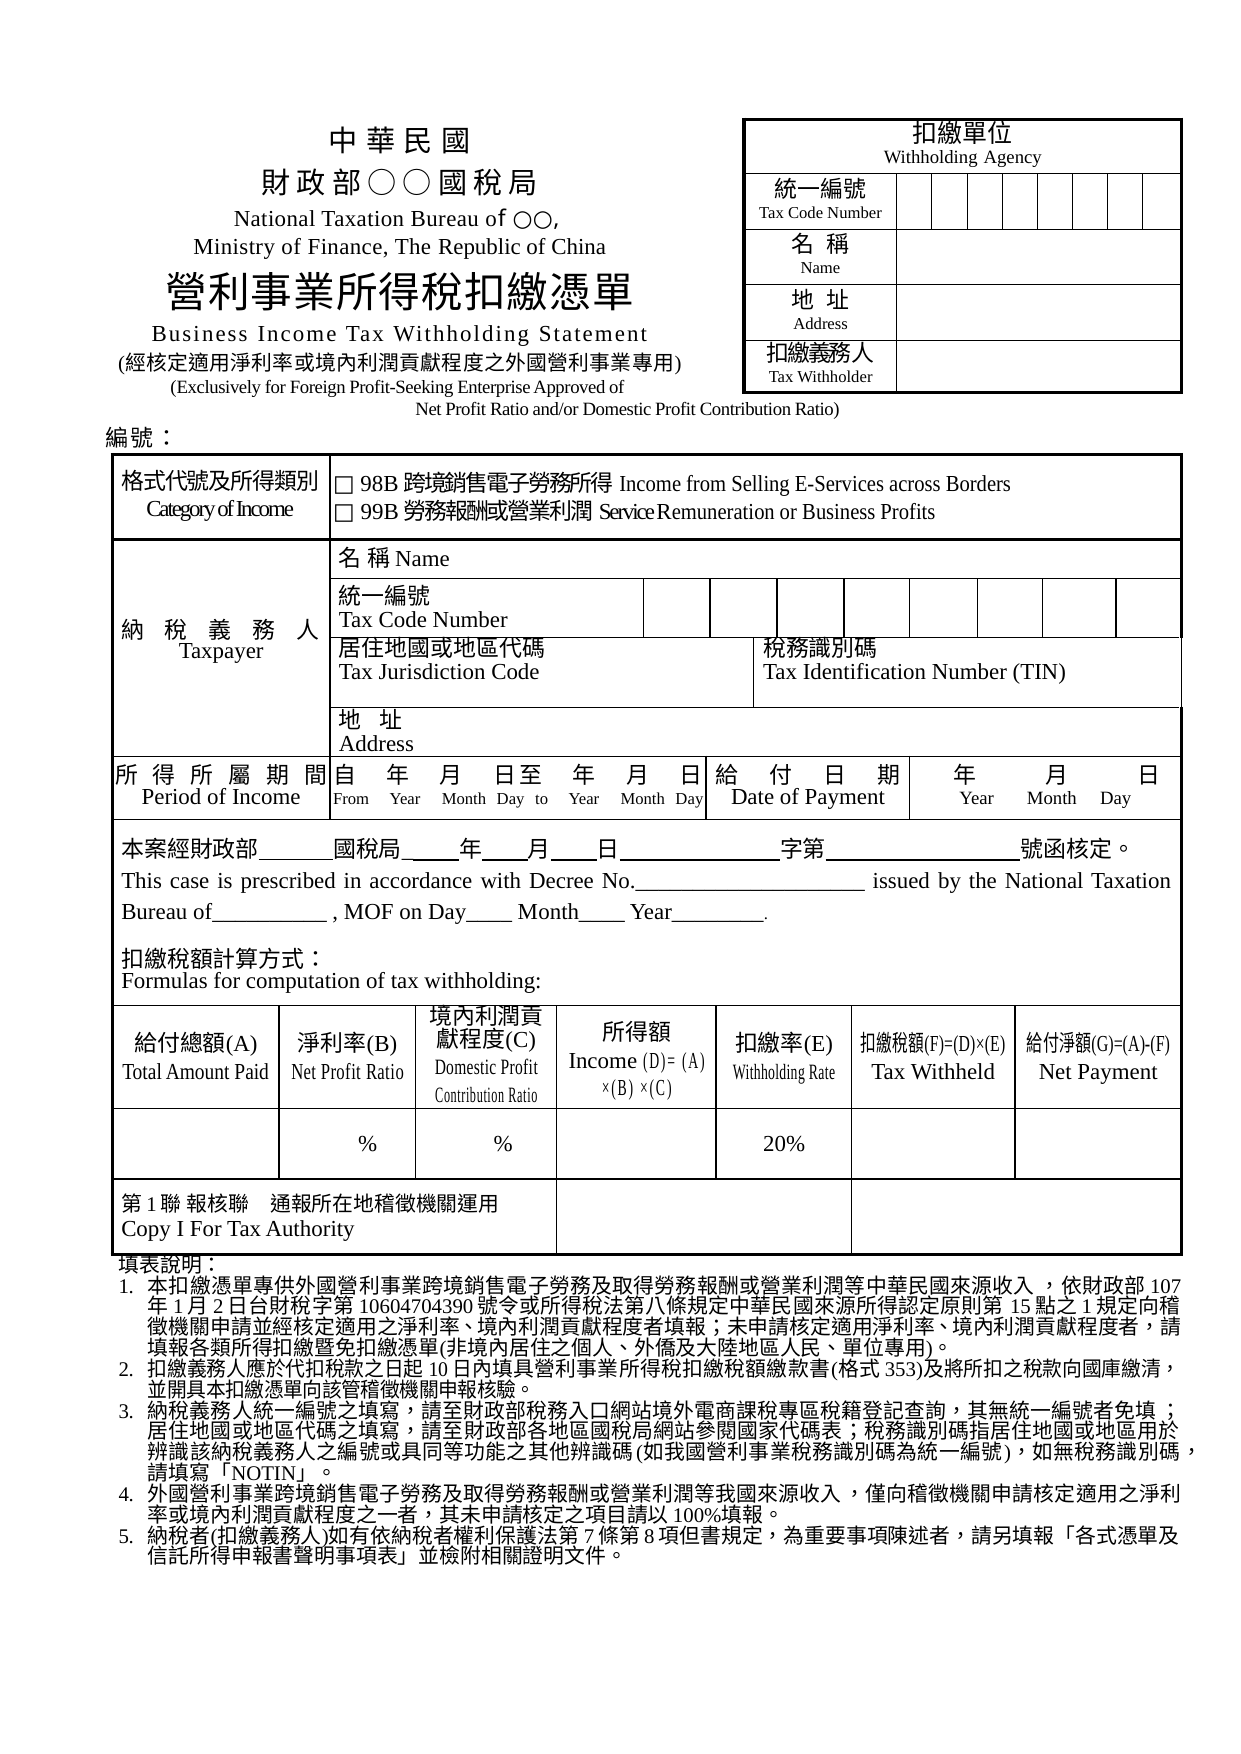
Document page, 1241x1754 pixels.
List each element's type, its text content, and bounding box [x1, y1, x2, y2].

text 填表說明： [118, 1256, 1181, 1276]
table_cell [910, 579, 977, 637]
table_cell [114, 1109, 278, 1177]
text 編號： [74, 419, 925, 453]
table_cell 地 址 Address [331, 707, 1180, 756]
list 扣繳義務人應於代扣稅款之日起10日內填具營利事業所得稅扣繳稅額繳款書(格式353)及將所扣之稅款向國庫繳清，並開具本扣繳憑單向該管稽徵機關申報核驗。 [118, 1360, 1181, 1401]
list 納稅義務人統一編號之填寫，請至財政部稅務入口網站境外電商課稅專區稅籍登記查詢，其無統一編號者免填；居住地國或地區代碼之填寫，請至財政部各地區國稅局網站參閱國家代碼表；稅務識別碼指居住地國或地區用於辨識該納稅義務人之編號或具同等功能之其他辨識碼(如我國營利事業稅務識別碼為統一編號)，如無稅務識別碼，請填寫「NOTIN」。 [118, 1401, 1181, 1485]
table_cell % [280, 1109, 415, 1177]
table_cell [968, 174, 1002, 229]
table_cell [644, 579, 709, 637]
table_cell 名 稱 Name [746, 230, 896, 284]
table_cell 地 址 Address [746, 285, 896, 340]
text Business Income Tax Withholding Statement [74, 320, 742, 346]
table_cell 年 月 日 Year Month Day [910, 757, 1180, 819]
table_cell 自 年 月 日至 年 月 日 From Year Month Day to Year Month Day [331, 757, 705, 819]
table_header 扣繳單位 Withholding Agency [746, 121, 1180, 173]
table_cell 給付淨額(G)=(A)-(F) Net Payment [1016, 1006, 1180, 1108]
table_cell 給付日期 Date of Payment [707, 757, 909, 819]
table_cell [897, 174, 931, 229]
text National Taxation Bureau of ○○, [74, 202, 742, 233]
table_cell 本案經財政部 國稅局_ 年 月 日 字第 號函核定。 This case is prescribed in accordance with Decree No.____________________ issued by the National Taxation Bureau of__________ , MOF on Day____ Month____ Year________. 扣繳稅額計算方式： Formulas for computation of tax withholding: [114, 820, 1180, 1005]
table_cell 統一編號 Tax Code Number [746, 174, 896, 229]
table_cell [1043, 579, 1115, 637]
table_cell [557, 1180, 851, 1252]
table_cell [1016, 1109, 1180, 1177]
text 財政部○○國稅局 [74, 160, 742, 202]
table_cell [557, 1109, 715, 1177]
table_cell [711, 579, 776, 637]
table_cell [1143, 174, 1180, 229]
table_cell 扣繳率(E) Withholding Rate [717, 1006, 851, 1108]
table_cell 所得所屬期間 Period of Income [114, 757, 329, 819]
table_cell [897, 230, 1180, 284]
table_cell 境內利潤貢獻程度(C) Domestic Profit Contribution Ratio [416, 1006, 556, 1108]
text Ministry of Finance, The Republic of China [74, 233, 742, 259]
table_cell [1003, 174, 1037, 229]
table_cell 稅務識別碼 Tax Identification Number (TIN) [754, 637, 1181, 707]
table_cell [778, 579, 843, 637]
table_cell [845, 579, 909, 637]
table_cell [1038, 174, 1072, 229]
table_cell 納稅義務人 Taxpayer [114, 541, 329, 756]
text 營利事業所得稅扣繳憑單 [74, 259, 742, 320]
table_cell 20% [717, 1109, 851, 1177]
text 中華民國 [74, 117, 745, 160]
table_cell 統一編號 Tax Code Number [331, 579, 643, 637]
table_cell [897, 285, 1180, 340]
table_cell 所得額Income (D)= (A) ×(B) ×(C) [557, 1006, 715, 1108]
table_cell 扣繳稅額(F)=(D)×(E) Tax Withheld [852, 1006, 1014, 1108]
table_cell [978, 579, 1042, 637]
table_cell [1108, 174, 1142, 229]
text (經核定適用淨利率或境內利潤貢獻程度之外國營利事業專用) [74, 346, 742, 376]
text Net Profit Ratio and/or Domestic Profit Contribution Ratio) [74, 398, 1181, 419]
table_cell % [416, 1109, 556, 1177]
table_cell 居住地國或地區代碼 Tax Jurisdiction Code [331, 638, 753, 707]
table_cell 扣繳義務人 Tax Withholder [746, 341, 896, 391]
table_cell [852, 1180, 1180, 1252]
table_cell [932, 174, 967, 229]
table_cell 名 稱Name [331, 541, 1180, 578]
table_cell 淨利率(B) Net Profit Ratio [280, 1006, 415, 1108]
text (Exclusively for Foreign Profit-Seeking Enterprise Approved of [74, 376, 1181, 398]
list 本扣繳憑單專供外國營利事業跨境銷售電子勞務及取得勞務報酬或營業利潤等中華民國來源收入，依財政部107年1月2日台財稅字第10604704390號令或所得稅法第八條規定中華民國來源所得認定原則第15點之1規定向稽徵機關申請並經核定適用之淨利率、境內利潤貢獻程度者填報；未申請核定適用淨利率、境內利潤貢獻程度者，請填報各類所得扣繳暨免扣繳憑單(非境內居住之個人、外僑及大陸地區人民、單位專用)。 [118, 1276, 1181, 1360]
table_cell [1073, 174, 1107, 229]
list 納稅者(扣繳義務人)如有依納稅者權利保護法第7條第8項但書規定，為重要事項陳述者，請另填報「各式憑單及信託所得申報書聲明事項表」並檢附相關證明文件。 [118, 1526, 1181, 1568]
table_header □ 98B跨境銷售電子勞務所得 Income from Selling E-Services across Borders □ 99B勞務報酬或營業利潤 Service Remuneration or Business Profits [331, 456, 1180, 538]
table_cell 第1聯 報核聯 通報所在地稽徵機關運用 Copy I For Tax Authority [114, 1180, 556, 1252]
table_cell 給付總額(A) Total Amount Paid [114, 1006, 278, 1108]
table_cell [852, 1109, 1014, 1177]
list 外國營利事業跨境銷售電子勞務及取得勞務報酬或營業利潤等我國來源收入，僅向稽徵機關申請核定適用之淨利率或境內利潤貢獻程度之一者，其未申請核定之項目請以100%填報。 [118, 1485, 1181, 1526]
table_cell [1117, 579, 1180, 637]
table_header 格式代號及所得類別 Category of Income [114, 456, 329, 538]
table_cell [897, 341, 1180, 391]
